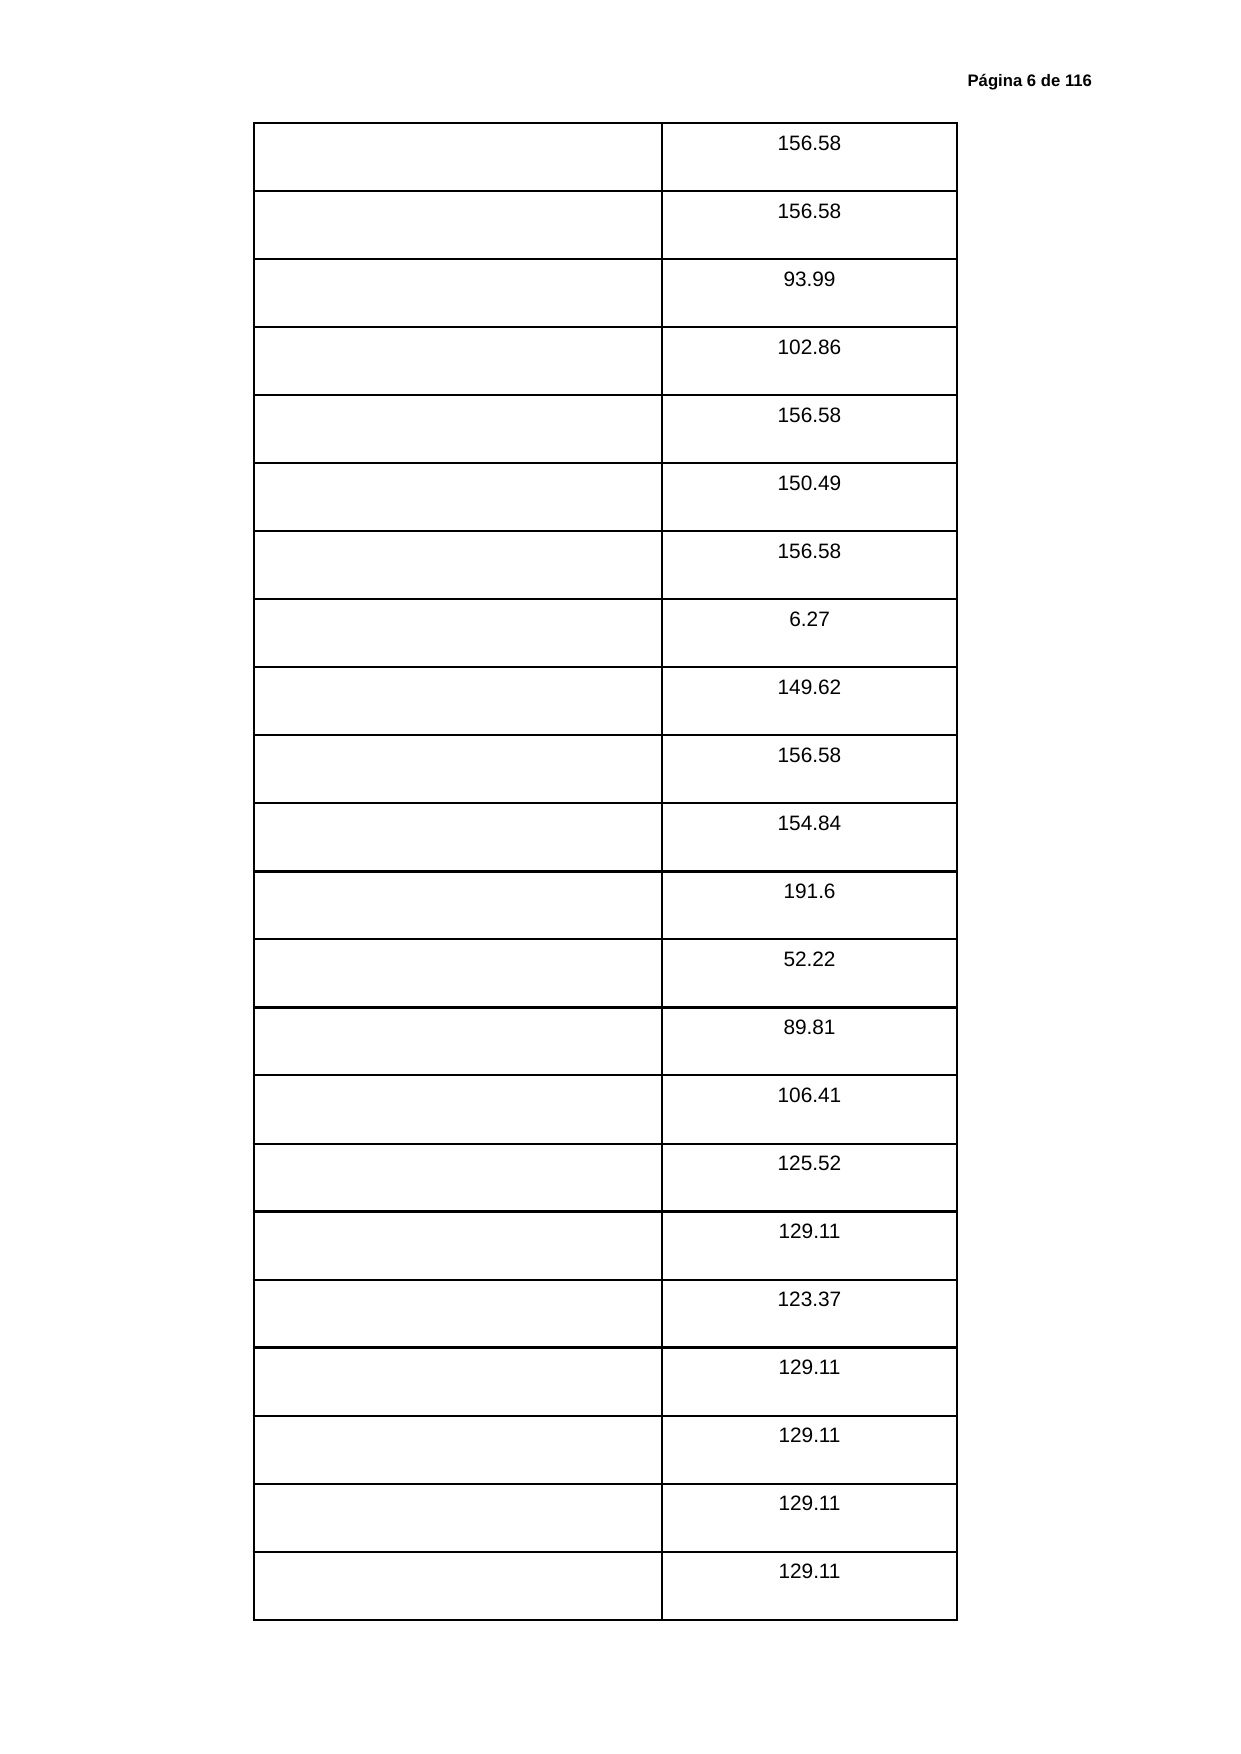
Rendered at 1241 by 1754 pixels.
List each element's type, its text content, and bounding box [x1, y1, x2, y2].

table_cell [255, 1145, 661, 1210]
table_cell 150,49 [663, 464, 956, 530]
table_cell 154,84 [663, 804, 956, 870]
table_cell [255, 396, 661, 462]
table_cell 106,41 [663, 1076, 956, 1142]
table_cell [255, 804, 661, 870]
table_cell [255, 940, 661, 1006]
table_cell [255, 260, 661, 326]
table_cell [255, 1349, 661, 1414]
table_cell [255, 1417, 661, 1482]
table_cell 156,58 [663, 736, 956, 802]
table_cell 156,58 [663, 124, 956, 190]
table_cell [255, 873, 661, 938]
table_cell 125,52 [663, 1145, 956, 1210]
table_cell 93,99 [663, 260, 956, 326]
table_cell [255, 124, 661, 190]
table_cell [255, 328, 661, 394]
table_cell 156,58 [663, 532, 956, 598]
table_cell 89,81 [663, 1009, 956, 1074]
table_cell 156,58 [663, 396, 956, 462]
table_cell [255, 668, 661, 734]
table_cell [255, 736, 661, 802]
table_cell 149,62 [663, 668, 956, 734]
table_cell [255, 1009, 661, 1074]
table_cell 129,11 [663, 1349, 956, 1414]
table_cell 6,27 [663, 600, 956, 666]
table_cell [255, 192, 661, 258]
table_cell [255, 464, 661, 530]
table_cell 129,11 [663, 1213, 956, 1278]
table_cell 129,11 [663, 1553, 956, 1618]
table_cell [255, 1553, 661, 1618]
table_cell 129,11 [663, 1417, 956, 1482]
table_cell 102,86 [663, 328, 956, 394]
table_cell 123,37 [663, 1281, 956, 1346]
table_cell 156,58 [663, 192, 956, 258]
table_cell [255, 532, 661, 598]
table_cell 129,11 [663, 1485, 956, 1551]
table_cell [255, 1485, 661, 1551]
table_cell [255, 1076, 661, 1142]
table_cell 52,22 [663, 940, 956, 1006]
table_cell [255, 1213, 661, 1278]
table_cell 191,6 [663, 873, 956, 938]
table_cell [255, 1281, 661, 1346]
table_cell [255, 600, 661, 666]
